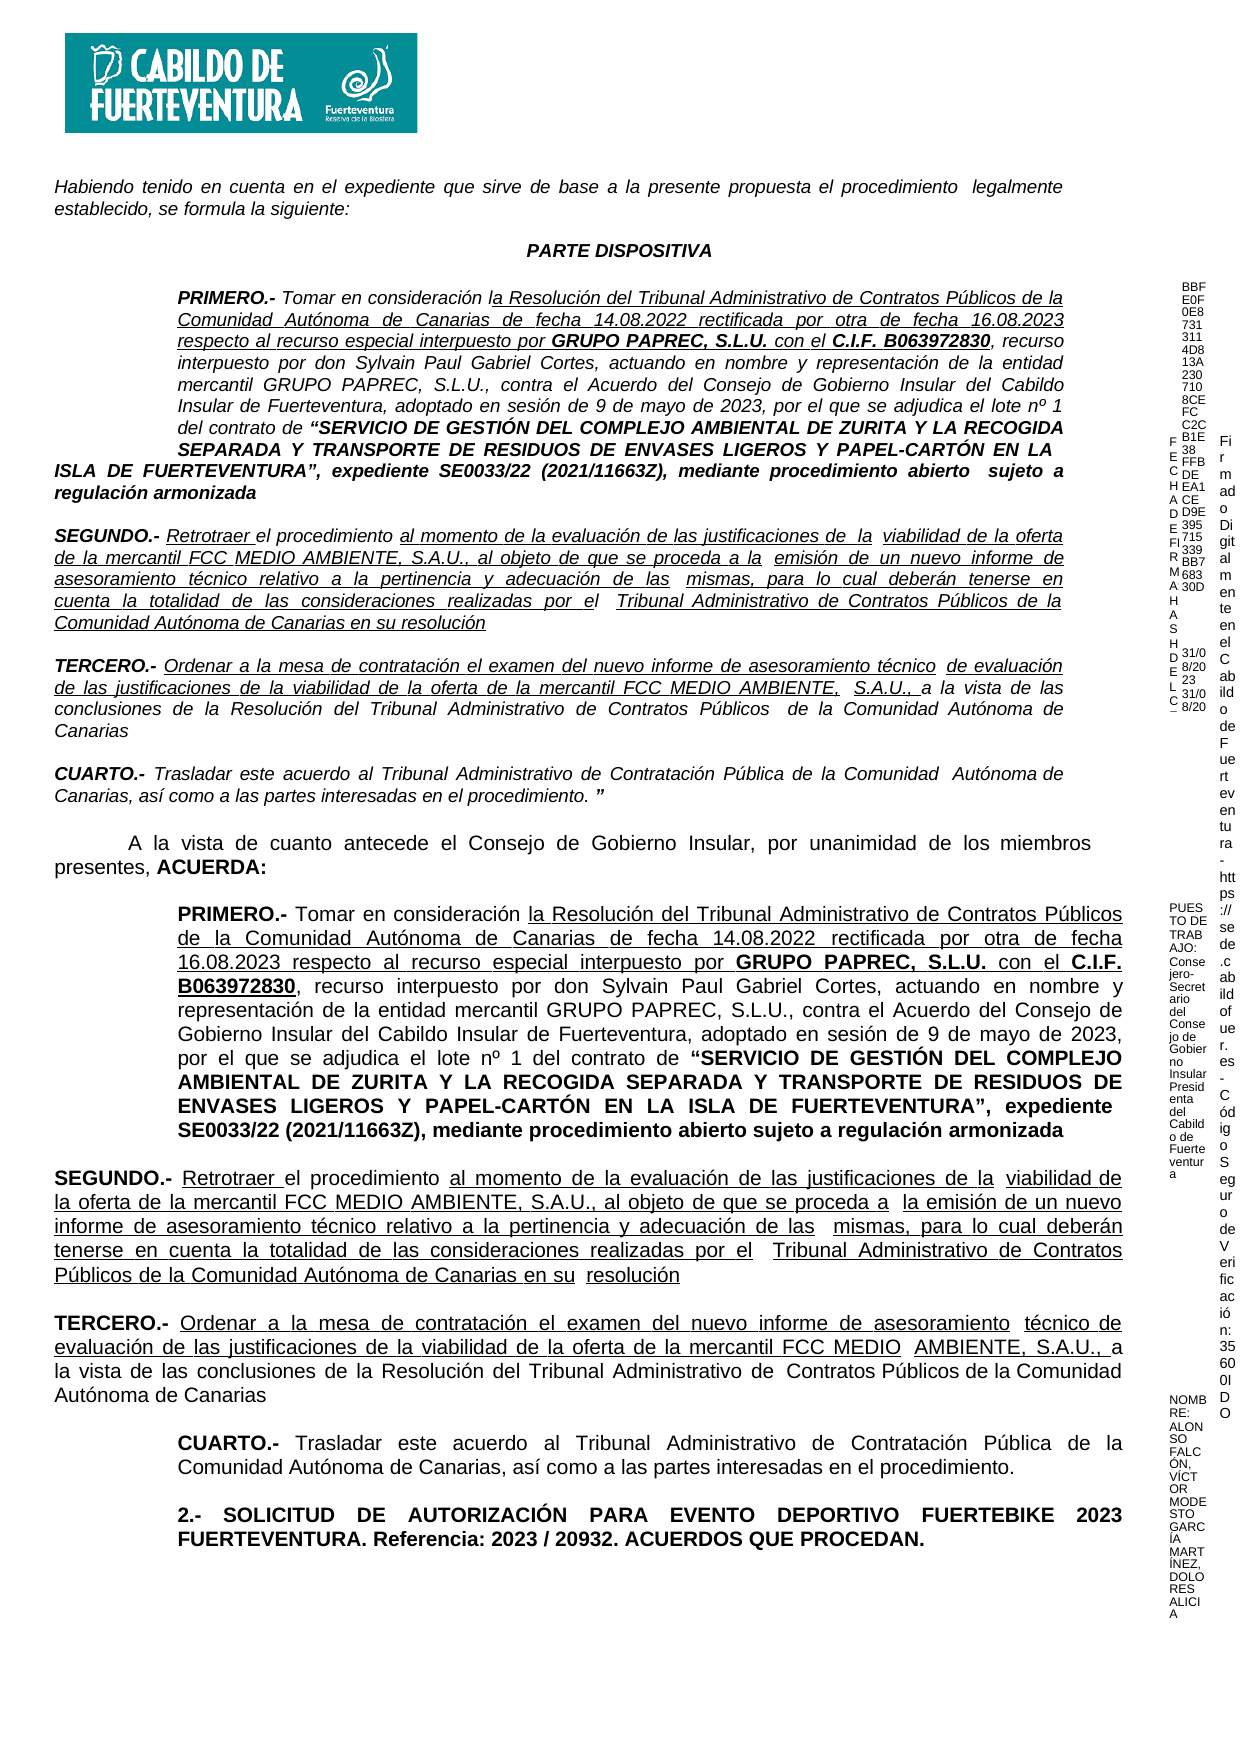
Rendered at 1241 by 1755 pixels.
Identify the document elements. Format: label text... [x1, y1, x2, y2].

text NOMBRE: [1169, 1394, 1209, 1421]
text Firmado Digitalmente en el Cabildo de Fuerteventura - https://sede.cabildofuer.es - Código Seguro de Verificación: 35600IDOC26823F6234671D144AB [1219, 432, 1236, 1418]
subtitle TERCERO.- Ordenar a la mesa de contratación el examen del nuevo informe de asesoramiento técnico de evaluación de las justificaciones de la viabilidad de la oferta de la mercantil FCC MEDIO AMBIENTE, S.A.U., a la vista de las conclusiones de la Resolución del Tribunal Administrativo de Contratos Públicos de la Comunidad Autónoma de Canarias [54, 1310, 1123, 1407]
subtitle A la vista de cuanto antecede el Consejo de Gobierno Insular, por unanimidad de los miembros presentes, ACUERDA: [54, 830, 1158, 878]
text Consejero-Secretario del Consejo de Gobierno Insular Presidenta del Cabildo de Fuerteventura [1169, 956, 1207, 1181]
subtitle PARTE DISPOSITIVA [526, 240, 715, 262]
text 31/08/2023 [1182, 687, 1209, 713]
text 31/08/2023 [1182, 647, 1209, 687]
text BBFE0F0E87313114D813A2307108CEFCC2CB1E38 FFBDEEA1CED9E395715339BB768330D3CC2EDAE0 [1182, 282, 1207, 593]
text CUARTO.- Trasladar este acuerdo al Tribunal Administrativo de Contratación Pública de la Comunidad Autónoma de Canarias, así como a las partes interesadas en el procedimiento. [177, 1431, 1123, 1479]
text Habiendo tenido en cuenta en el expediente que sirve de base a la presente propuesta el procedimiento legalmente establecido, se formula la siguiente: [54, 176, 1064, 219]
text FECHA DE FIRMA: HASH DEL CERTIFICADO: [1169, 435, 1184, 712]
subtitle ISLA DE FUERTEVENTURA”, expediente SE0033/22 (2021/11663Z), mediante procedimiento abierto sujeto a regulación armonizada [54, 460, 1064, 503]
text SEGUNDO.- Retrotraer el procedimiento al momento de la evaluación de las justificaciones de la viabilidad de la oferta de la mercantil FCC MEDIO AMBIENTE, S.A.U., al objeto de que se proceda a la emisión de un nuevo informe de asesoramiento técnico relativo a la pertinencia y adecuación de las mismas, para lo cual deberán tenerse en cuenta la totalidad de las consideraciones realizadas por el Tribunal Administrativo de Contratos Públicos de la Comunidad Autónoma de Canarias en su resolución [54, 525, 1064, 633]
text ALONSO FALCÓN, VÍCTOR MODESTO GARCÍA MARTÍNEZ, DOLORES ALICIA [1169, 1421, 1207, 1621]
text respecto al recurso especial interpuesto por GRUPO PAPREC, S.L.U. con el C.I.F. B063972830, recurso interpuesto por don Sylvain Paul Gabriel Cortes, actuando en nombre y representación de la entidad mercantil GRUPO PAPREC, S.L.U., contra el Acuerdo del Consejo de Gobierno Insular del Cabildo Insular de Fuerteventura, adoptado en sesión de 9 de mayo de 2023, por el que se adjudica el lote nº 1 del contrato de “SERVICIO DE GESTIÓN DEL COMPLEJO AMBIENTAL DE ZURITA Y LA RECOGIDA SEPARADA Y TRANSPORTE DE RESIDUOS DE ENVASES LIGEROS Y PAPEL-CARTÓN EN LA [177, 328, 1064, 460]
text TERCERO.- Ordenar a la mesa de contratación el examen del nuevo informe de asesoramiento técnico de evaluación de las justificaciones de la viabilidad de la oferta de la mercantil FCC MEDIO AMBIENTE, S.A.U., a la vista de las conclusiones de la Resolución del Tribunal Administrativo de Contratos Públicos de la Comunidad Autónoma de Canarias [54, 655, 1064, 741]
text PUESTO DE TRABAJO: [1169, 902, 1209, 955]
text PRIMERO.- Tomar en consideración la Resolución del Tribunal Administrativo de Contratos Públicos de la Comunidad Autónoma de Canarias de fecha 14.08.2022 rectificada por otra de fecha 16.08.2023 respecto al recurso especial interpuesto por GRUPO PAPREC, S.L.U. con el C.I.F. B063972830, recurso interpuesto por don Sylvain Paul Gabriel Cortes, actuando en nombre y representación de la entidad mercantil GRUPO PAPREC, S.L.U., contra el Acuerdo del Consejo de Gobierno Insular del Cabildo Insular de Fuerteventura, adoptado en sesión de 9 de mayo de 2023, por el que se adjudica el lote nº 1 del contrato de “SERVICIO DE GESTIÓN DEL COMPLEJO AMBIENTAL DE ZURITA Y LA RECOGIDA SEPARADA Y TRANSPORTE DE RESIDUOS DE ENVASES LIGEROS Y PAPEL-CARTÓN EN LA ISLA DE FUERTEVENTURA”, expediente [177, 902, 1123, 1118]
text CUARTO.- Trasladar este acuerdo al Tribunal Administrativo de Contratación Pública de la Comunidad Autónoma de Canarias, así como a las partes interesadas en el procedimiento. ” [54, 763, 1064, 806]
text [1167, 279, 1209, 712]
subtitle SEGUNDO.- Retrotraer el procedimiento al momento de la evaluación de las justificaciones de la viabilidad de la oferta de la mercantil FCC MEDIO AMBIENTE, S.A.U., al objeto de que se proceda a la emisión de un nuevo informe de asesoramiento técnico relativo a la pertinencia y adecuación de las mismas, para lo cual deberán tenerse en cuenta la totalidad de las consideraciones realizadas por el Tribunal Administrativo de Contratos Públicos de la Comunidad Autónoma de Canarias en su resolución [54, 1166, 1123, 1287]
subtitle [1167, 1393, 1209, 1624]
text 2.- SOLICITUD DE AUTORIZACIÓN PARA EVENTO DEPORTIVO FUERTEBIKE 2023 FUERTEVENTURA. Referencia: 2023 / 20932. ACUERDOS QUE PROCEDAN. [177, 1502, 1123, 1551]
text PRIMERO.- Tomar en consideración la Resolución del Tribunal Administrativo de Contratos Públicos de la Comunidad Autónoma de Canarias de fecha 14.08.2022 rectificada por otra de fecha 16.08.2023 [177, 287, 1064, 327]
subtitle SE0033/22 (2021/11663Z), mediante procedimiento abierto sujeto a regulación armonizada [177, 1118, 1167, 1142]
